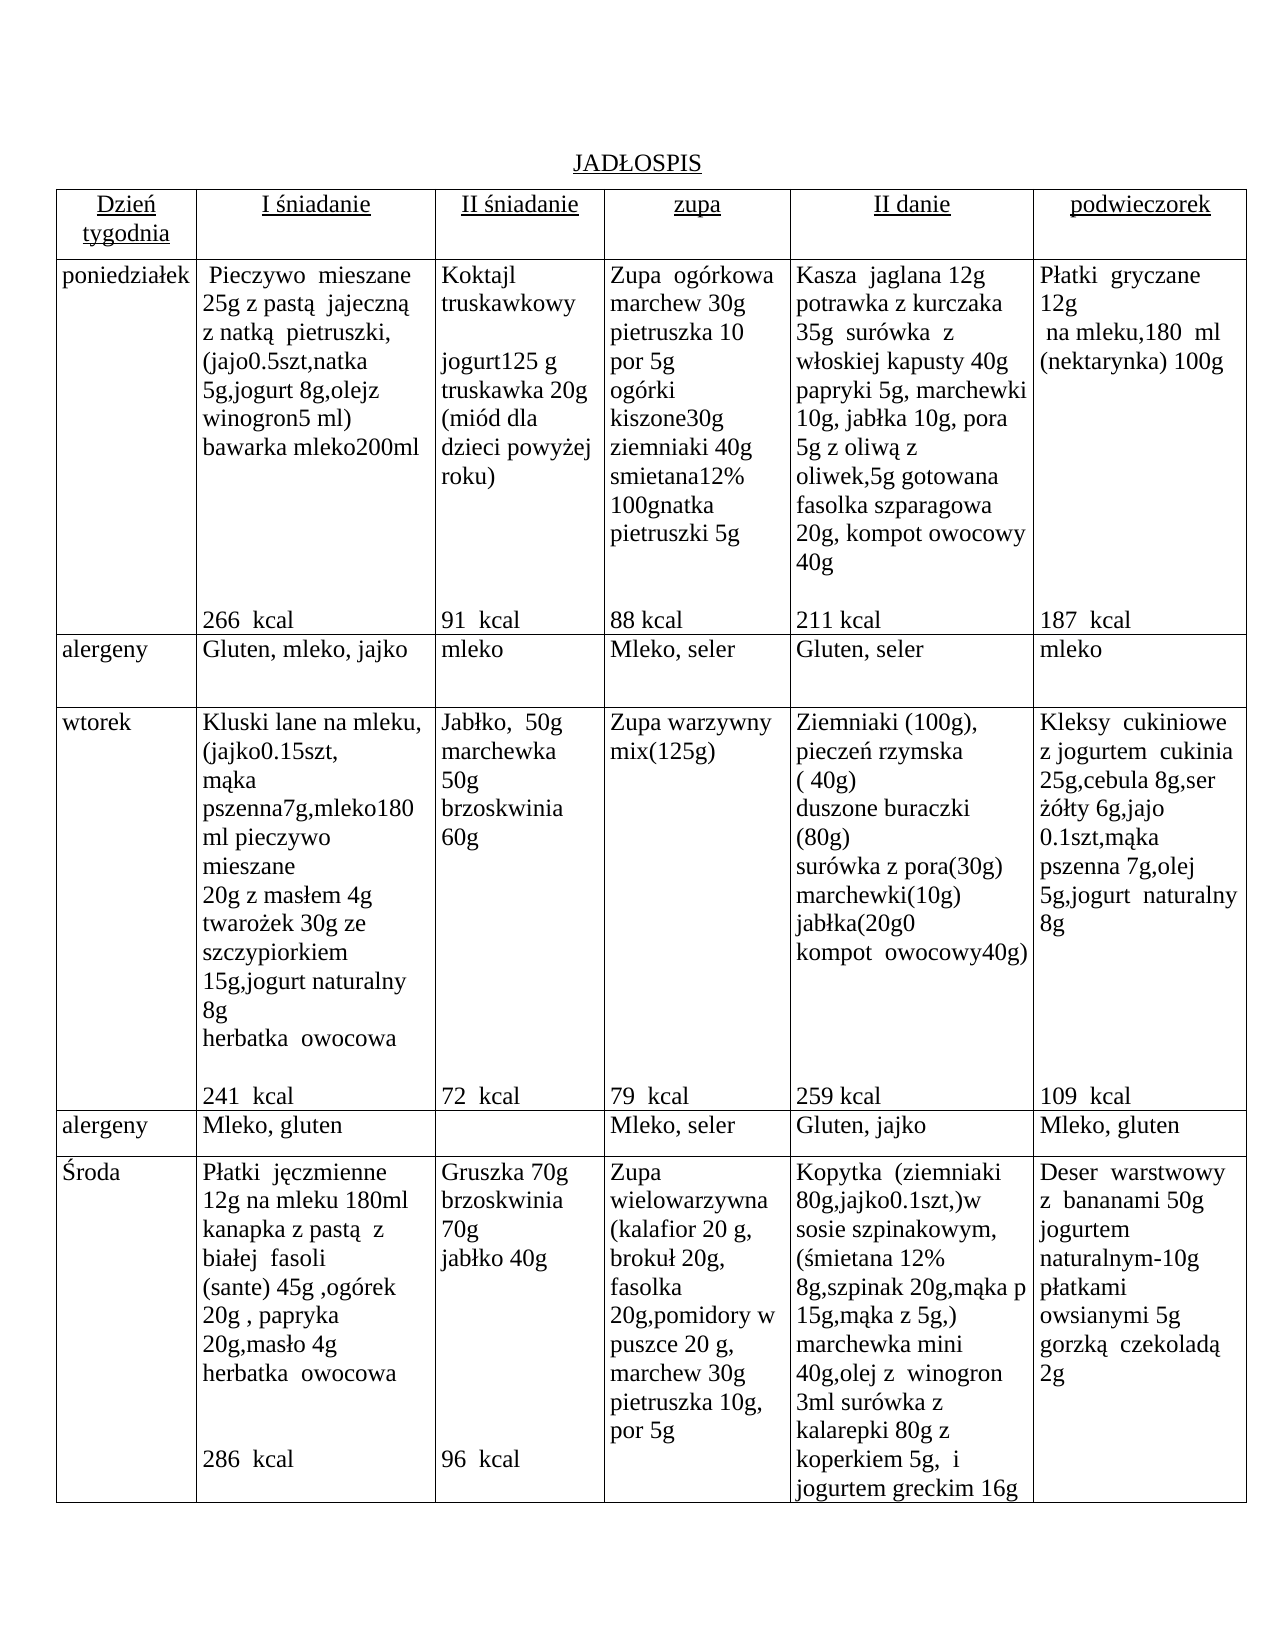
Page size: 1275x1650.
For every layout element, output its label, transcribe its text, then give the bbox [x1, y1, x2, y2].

table_cell Gluten, seler [791, 635, 1033, 707]
table_cell alergeny [57, 1111, 196, 1156]
table_cell Zupa warzywny mix(125g) 79 kcal [605, 708, 790, 1110]
table_cell Jabłko, 50g marchewka 50g brzoskwinia 60g 72 kcal [436, 708, 604, 1110]
table_cell Płatki gryczane 12g na mleku,180 ml (nektarynka) 100g 187 kcal [1034, 260, 1246, 633]
table_cell Zupa wielowarzywna (kalafior 20 g, brokuł 20g, fasolka 20g,pomidory w puszce 20 g, marchew 30g pietruszka 10g, por 5g [605, 1157, 790, 1502]
table_cell Deser warstwowy z bananami 50g jogurtem naturalnym-10g płatkami owsianymi 5g gorzką czekoladą 2g [1034, 1157, 1246, 1502]
table_cell Mleko, seler [605, 1111, 790, 1156]
table_cell Gluten, mleko, jajko [197, 635, 435, 707]
table_cell Gruszka 70g brzoskwinia 70g jabłko 40g 96 kcal [436, 1157, 604, 1502]
table_cell Mleko, gluten [1034, 1111, 1246, 1156]
table_cell Ziemniaki (100g), pieczeń rzymska ( 40g) duszone buraczki (80g) surówka z pora(30g) marchewki(10g) jabłka(20g0 kompot owocowy40g) 259 kcal [791, 708, 1033, 1110]
table_cell Płatki jęczmienne 12g na mleku 180ml kanapka z pastą z białej fasoli (sante) 45g ,ogórek 20g , papryka 20g,masło 4g herbatka owocowa 286 kcal [197, 1157, 435, 1502]
table_header I śniadanie [197, 190, 435, 259]
table_cell Mleko, gluten [197, 1111, 435, 1156]
table_cell Zupa ogórkowa marchew 30g pietruszka 10 por 5g ogórki kiszone30g ziemniaki 40g smietana12% 100gnatka pietruszki 5g 88 kcal [605, 260, 790, 633]
table_cell alergeny [57, 635, 196, 707]
table_cell mleko [1034, 635, 1246, 707]
table_cell Środa [57, 1157, 196, 1502]
table_header zupa [605, 190, 790, 259]
table_cell Mleko, seler [605, 635, 790, 707]
table_cell Pieczywo mieszane 25g z pastą jajeczną z natką pietruszki, (jajo0.5szt,natka 5g,jogurt 8g,olejz winogron5 ml) bawarka mleko200ml 266 kcal [197, 260, 435, 633]
table_cell wtorek [57, 708, 196, 1110]
table_cell Kluski lane na mleku,(jajko0.15szt, mąka pszenna7g,mleko180ml pieczywo mieszane 20g z masłem 4g twarożek 30g ze szczypiorkiem 15g,jogurt naturalny 8g herbatka owocowa 241 kcal [197, 708, 435, 1110]
table_header Dzień tygodnia [57, 190, 196, 259]
table_cell [436, 1111, 604, 1156]
table_cell mleko [436, 635, 604, 707]
table_header podwieczorek [1034, 190, 1246, 259]
table_header II śniadanie [436, 190, 604, 259]
table_cell poniedziałek [57, 260, 196, 633]
table_cell Koktajl truskawkowy jogurt125 g truskawka 20g (miód dla dzieci powyżej roku) 91 kcal [436, 260, 604, 633]
table_cell Kasza jaglana 12g potrawka z kurczaka 35g surówka z włoskiej kapusty 40g papryki 5g, marchewki 10g, jabłka 10g, pora 5g z oliwą z oliwek,5g gotowana fasolka szparagowa 20g, kompot owocowy 40g 211 kcal [791, 260, 1033, 633]
text JADŁOSPIS [148, 148, 1127, 176]
table_cell Kleksy cukiniowe z jogurtem cukinia 25g,cebula 8g,ser żółty 6g,jajo 0.1szt,mąka pszenna 7g,olej 5g,jogurt naturalny 8g 109 kcal [1034, 708, 1246, 1110]
table_cell Kopytka (ziemniaki 80g,jajko0.1szt,)w sosie szpinakowym,(śmietana 12% 8g,szpinak 20g,mąka p 15g,mąka z 5g,) marchewka mini 40g,olej z winogron 3ml surówka z kalarepki 80g z koperkiem 5g, i jogurtem greckim 16g [791, 1157, 1033, 1502]
table_cell Gluten, jajko [791, 1111, 1033, 1156]
table_header II danie [791, 190, 1033, 259]
